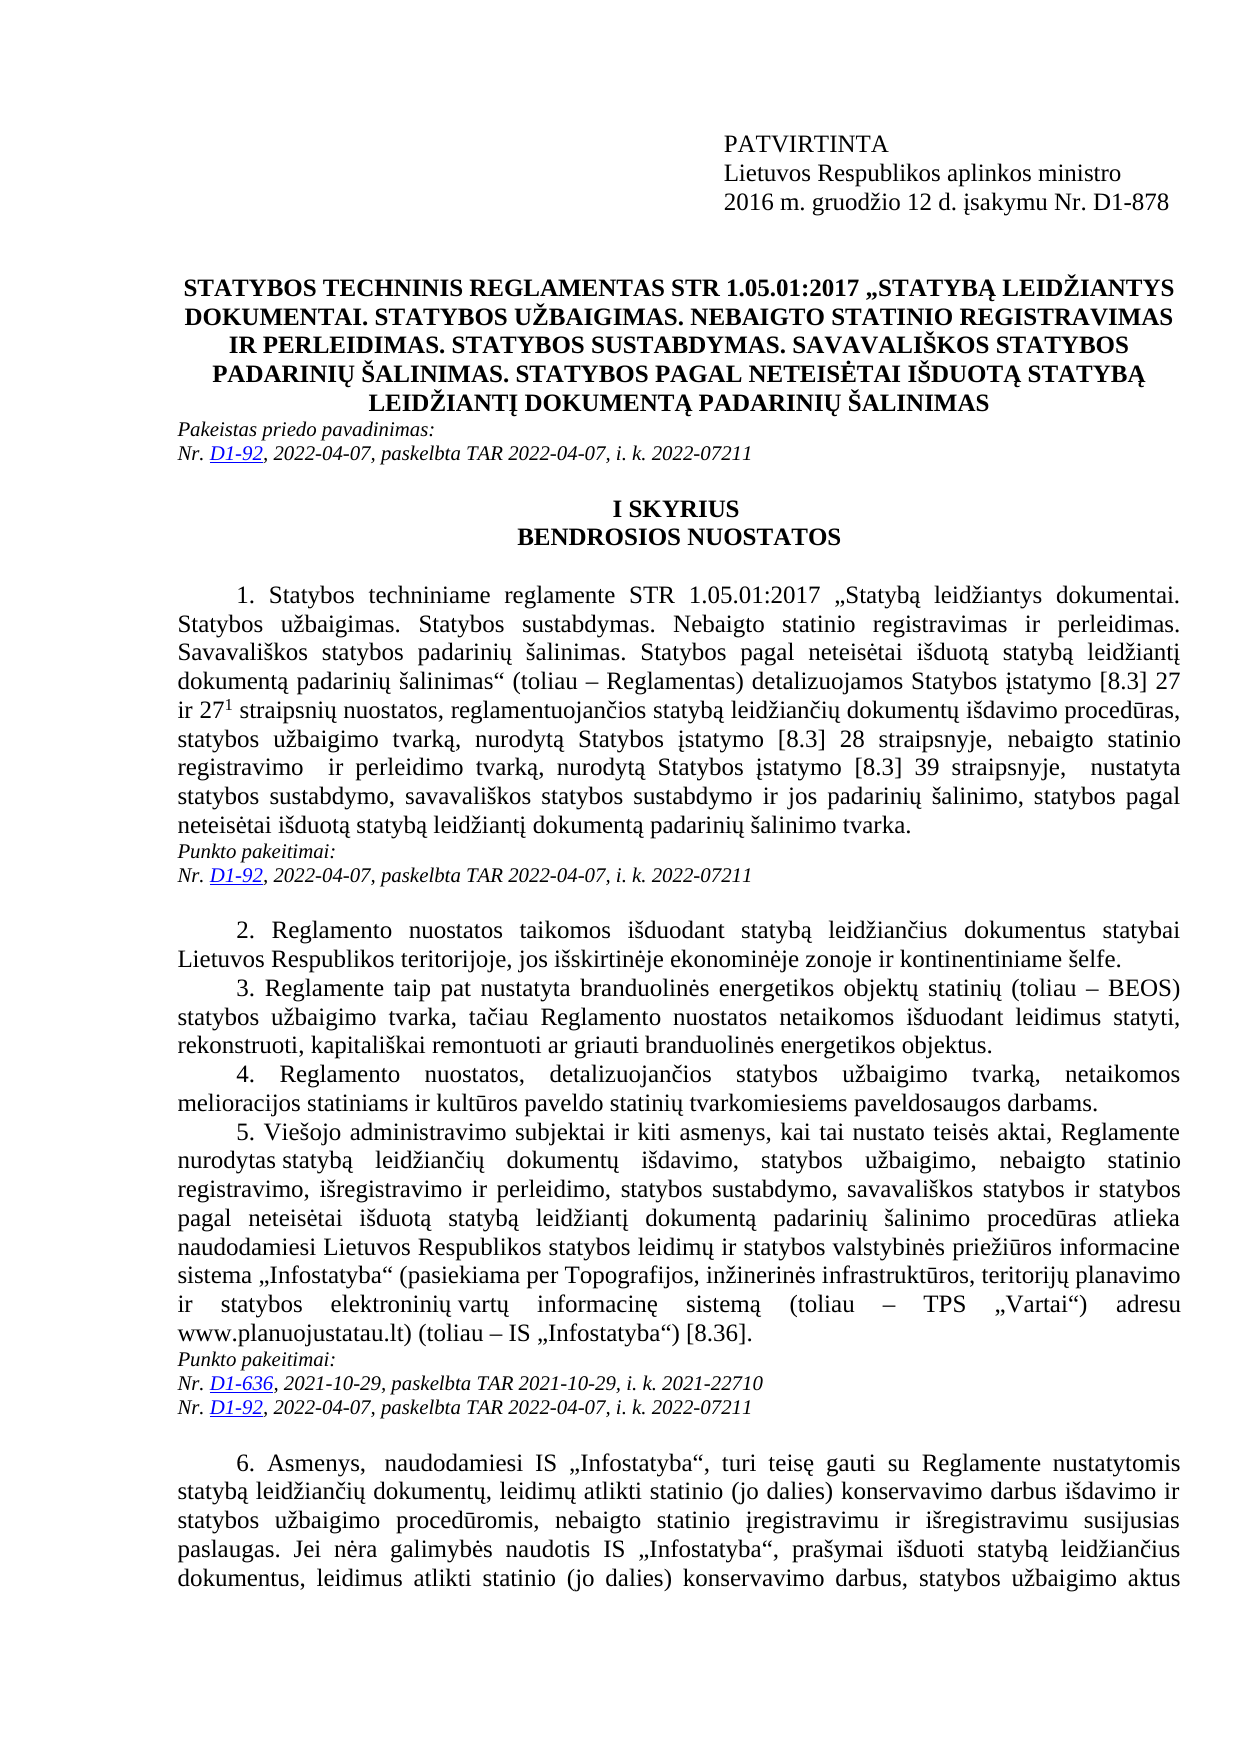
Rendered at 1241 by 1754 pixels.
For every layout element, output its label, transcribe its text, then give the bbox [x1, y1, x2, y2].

text Lietuvos Respublikos aplinkos ministro [177, 158, 1181, 187]
text 3. Reglamente taip pat nustatyta branduolinės energetikos objektų statinių (toliau – BEOS) statybos užbaigimo tvarka, tačiau Reglamento nuostatos netaikomos išduodant leidimus statyti, rekonstruoti, kapitališkai remontuoti ar griauti branduolinės energetikos objektus. [177, 973, 1181, 1059]
text BENDROSIOS NUOSTATOS [177, 522, 1181, 551]
text Nr. D1-92, 2022-04-07, paskelbta TAR 2022-04-07, i. k. 2022-07211 [177, 863, 1181, 887]
text 2016 m. gruodžio 12 d. įsakymu Nr. D1-878 [177, 187, 1181, 216]
text Nr. D1-92, 2022-04-07, paskelbta TAR 2022-04-07, i. k. 2022-07211 [177, 1395, 1181, 1419]
text Punkto pakeitimai: [177, 1347, 1181, 1371]
text Nr. D1-92, 2022-04-07, paskelbta TAR 2022-04-07, i. k. 2022-07211 [177, 441, 1181, 465]
text I SKYRIUS [177, 494, 1181, 522]
text Punkto pakeitimai: [177, 839, 1181, 863]
text 5. Viešojo administravimo subjektai ir kiti asmenys, kai tai nustato teisės aktai, Reglamente nurodytas statybą leidžiančių dokumentų išdavimo, statybos užbaigimo, nebaigto statinio registravimo, išregistravimo ir perleidimo, statybos sustabdymo, savavališkos statybos ir statybos pagal neteisėtai išduotą statybą leidžiantį dokumentą padarinių šalinimo procedūras atlieka naudodamiesi Lietuvos Respublikos statybos leidimų ir statybos valstybinės priežiūros informacine sistema „Infostatyba“ (pasiekiama per Topografijos, inžinerinės infrastruktūros, teritorijų planavimo ir statybos elektroninių vartų informacinę sistemą (toliau – TPS „Vartai“) adresu www.planuojustatau.lt) (toliau – IS „Infostatyba“) [8.36]. [177, 1117, 1181, 1347]
text PATVIRTINTA [289, 129, 1181, 158]
text 6. Asmenys, naudodamiesi IS „Infostatyba“, turi teisę gauti su Reglamente nustatytomis statybą leidžiančių dokumentų, leidimų atlikti statinio (jo dalies) konservavimo darbus išdavimo ir statybos užbaigimo procedūromis, nebaigto statinio įregistravimu ir išregistravimu susijusias paslaugas. Jei nėra galimybės naudotis IS „Infostatyba“, prašymai išduoti statybą leidžiančius dokumentus, leidimus atlikti statinio (jo dalies) konservavimo darbus, statybos užbaigimo aktus [177, 1448, 1181, 1591]
text Nr. D1-636, 2021-10-29, paskelbta TAR 2021-10-29, i. k. 2021-22710 [177, 1371, 1181, 1395]
text STATYBOS TECHNINIS REGLAMENTAS STR 1.05.01:2017 „STATYBĄ LEIDŽIANTYS DOKUMENTAI. STATYBOS UŽBAIGIMAS. NEBAIGTO STATINIO REGISTRAVIMAS IR PERLEIDIMAS. STATYBOS SUSTABDYMAS. SAVAVALIŠKOS STATYBOS PADARINIŲ ŠALINIMAS. STATYBOS PAGAL NETEISĖTAI IŠDUOTĄ STATYBĄ LEIDŽIANTĮ DOKUMENTĄ PADARINIŲ ŠALINIMAS [177, 273, 1181, 417]
text 4. Reglamento nuostatos, detalizuojančios statybos užbaigimo tvarką, netaikomos melioracijos statiniams ir kultūros paveldo statinių tvarkomiesiems paveldosaugos darbams. [177, 1059, 1181, 1117]
text 1. Statybos techniniame reglamente STR 1.05.01:2017 „Statybą leidžiantys dokumentai. Statybos užbaigimas. Statybos sustabdymas. Nebaigto statinio registravimas ir perleidimas. Savavališkos statybos padarinių šalinimas. Statybos pagal neteisėtai išduotą statybą leidžiantį dokumentą padarinių šalinimas“ (toliau – Reglamentas) detalizuojamos Statybos įstatymo [8.3] 27 ir 271 straipsnių nuostatos, reglamentuojančios statybą leidžiančių dokumentų išdavimo procedūras, statybos užbaigimo tvarką, nurodytą Statybos įstatymo [8.3] 28 straipsnyje, nebaigto statinio registravimo ir perleidimo tvarką, nurodytą Statybos įstatymo [8.3] 39 straipsnyje, nustatyta statybos sustabdymo, savavališkos statybos sustabdymo ir jos padarinių šalinimo, statybos pagal neteisėtai išduotą statybą leidžiantį dokumentą padarinių šalinimo tvarka. [177, 580, 1181, 839]
text 2. Reglamento nuostatos taikomos išduodant statybą leidžiančius dokumentus statybai Lietuvos Respublikos teritorijoje, jos išskirtinėje ekonominėje zonoje ir kontinentiniame šelfe. [177, 916, 1181, 973]
text Pakeistas priedo pavadinimas: [177, 417, 1181, 441]
